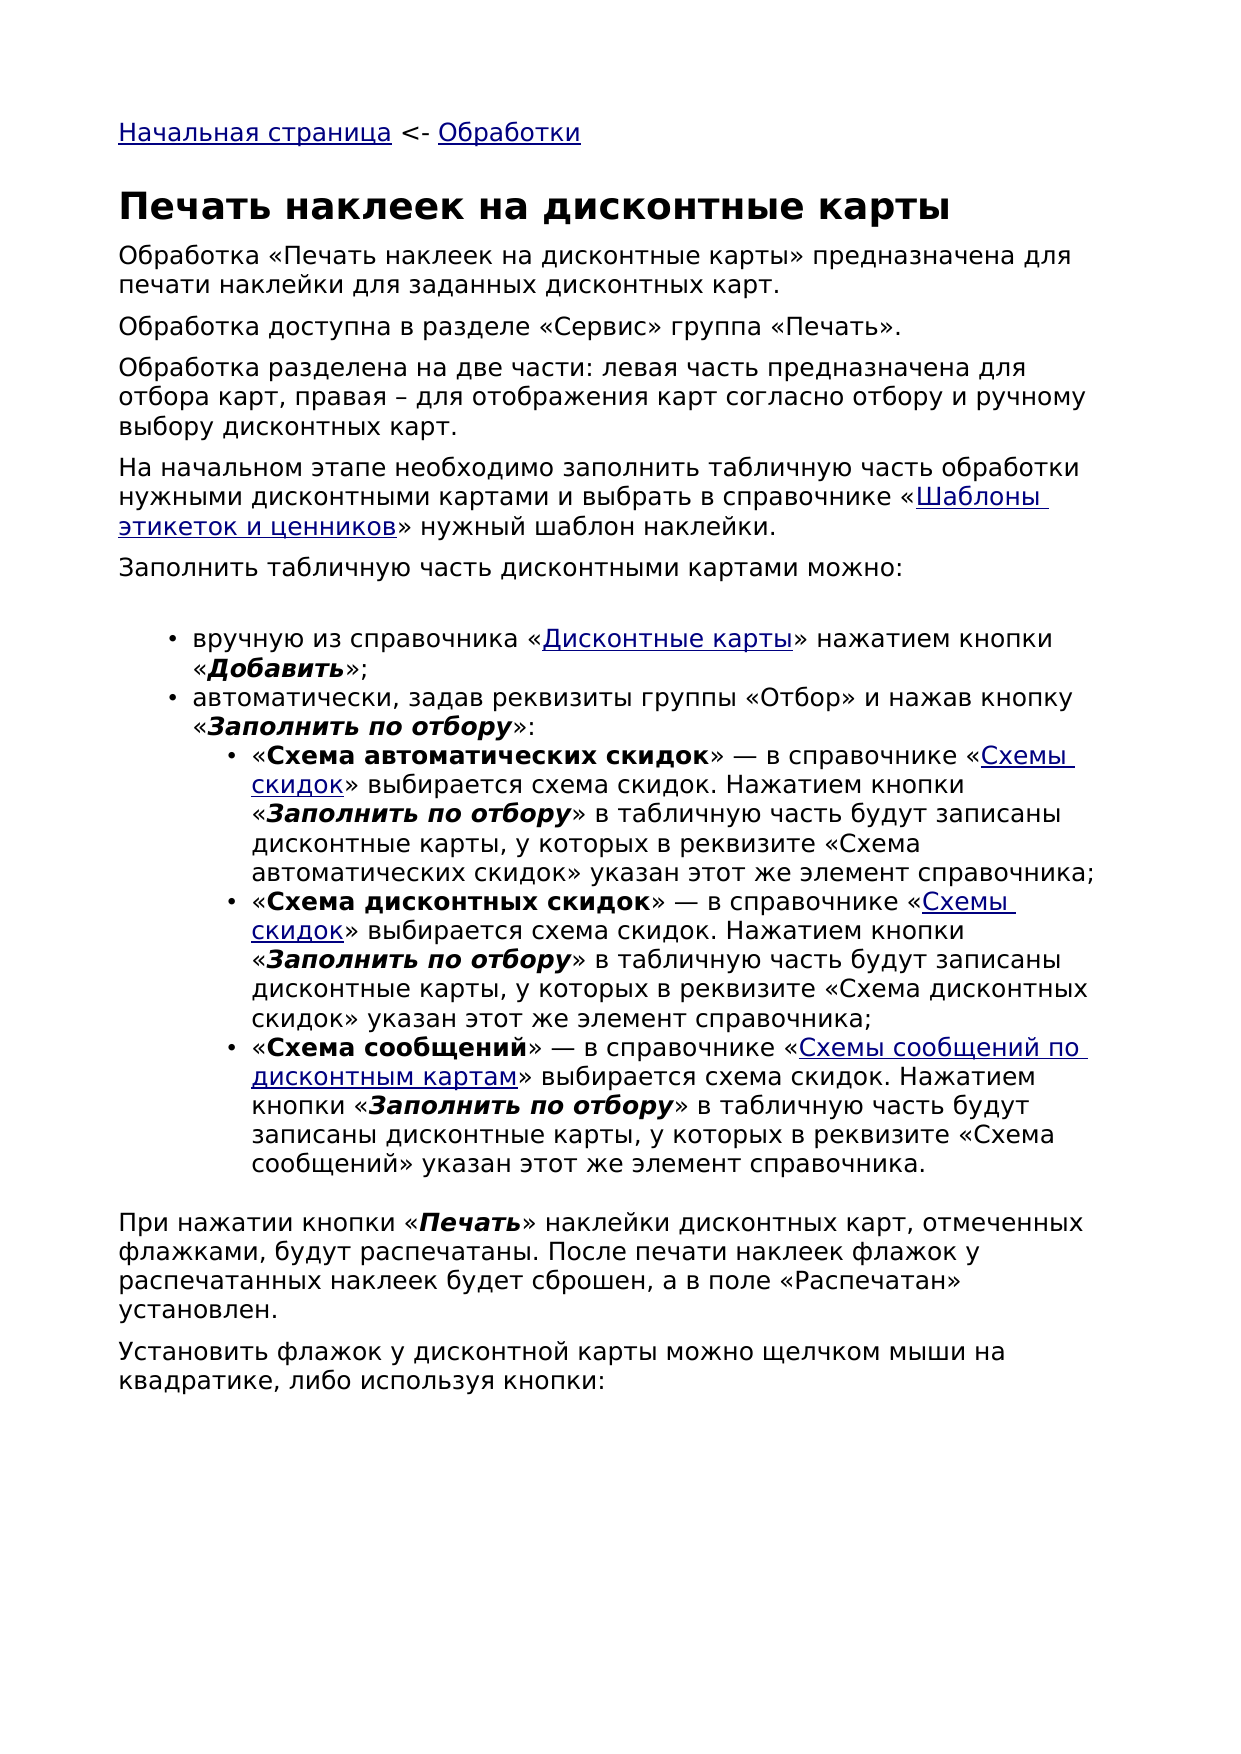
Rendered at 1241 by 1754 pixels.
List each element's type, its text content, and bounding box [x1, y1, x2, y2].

list автоматически, задав реквизиты группы «Отбор» и нажав кнопку «Заполнить по отбору»: [177, 683, 1122, 741]
text Обработка доступна в разделе «Сервис» группа «Печать». [118, 312, 1122, 341]
text Установить флажок у дисконтной карты можно щелчком мыши на квадратике, либо используя кнопки: [118, 1337, 1122, 1396]
list «Схема дисконтных скидок» — в справочнике «Схемы скидок» выбирается схема скидок. Нажатием кнопки «Заполнить по отбору» в табличную часть будут записаны дисконтные карты, у которых в реквизите «Схема дисконтных скидок» указан этот же элемент справочника; [236, 887, 1122, 1033]
text Обработка разделена на две части: левая часть предназначена для отбора карт, правая – для отображения карт согласно отбору и ручному выбору дисконтных карт. [118, 353, 1122, 441]
text При нажатии кнопки «Печать» наклейки дисконтных карт, отмеченных флажками, будут распечатаны. После печати наклеек флажок у распечатанных наклеек будет сброшен, а в поле «Распечатан» установлен. [118, 1208, 1122, 1325]
list «Схема сообщений» — в справочнике «Схемы сообщений по дисконтным картам» выбирается схема скидок. Нажатием кнопки «Заполнить по отбору» в табличную часть будут записаны дисконтные карты, у которых в реквизите «Схема сообщений» указан этот же элемент справочника. [236, 1033, 1122, 1179]
list вручную из справочника «Дисконтные карты» нажатием кнопки «Добавить»; [177, 624, 1122, 683]
text Начальная страница <- Обработки [118, 118, 1122, 147]
text Обработка «Печать наклеек на дисконтные карты» предназначена для печати наклейки для заданных дисконтных карт. [118, 241, 1122, 299]
subtitle Печать наклеек на дисконтные карты [118, 185, 1122, 228]
list «Схема автоматических скидок» — в справочнике «Схемы скидок» выбирается схема скидок. Нажатием кнопки «Заполнить по отбору» в табличную часть будут записаны дисконтные карты, у которых в реквизите «Схема автоматических скидок» указан этот же элемент справочника; [236, 741, 1122, 887]
text Заполнить табличную часть дисконтными картами можно: [118, 553, 1122, 583]
text На начальном этапе необходимо заполнить табличную часть обработки нужными дисконтными картами и выбрать в справочнике «Шаблоны этикеток и ценников» нужный шаблон наклейки. [118, 453, 1122, 541]
